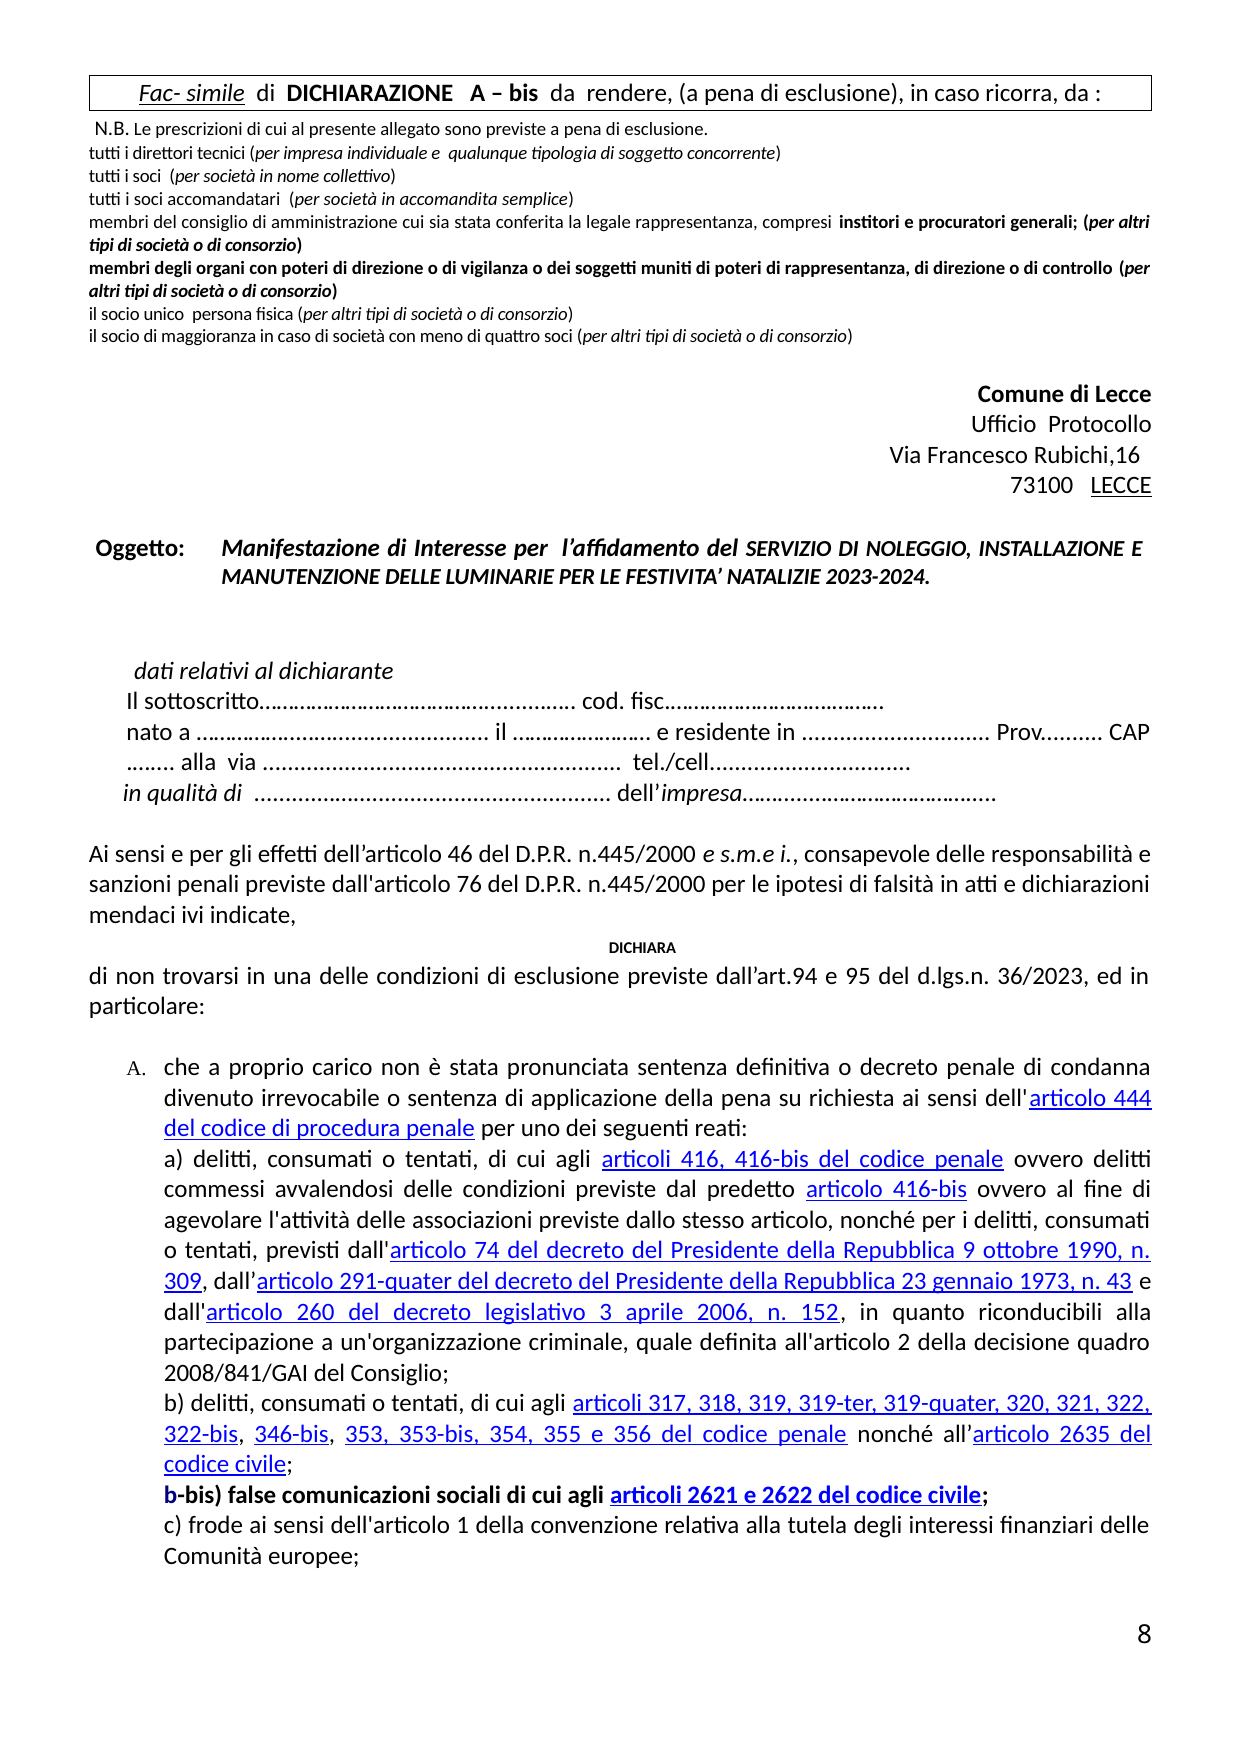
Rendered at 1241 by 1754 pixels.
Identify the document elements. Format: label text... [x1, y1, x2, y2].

list il socio di maggioranza in caso di società con meno di quattro soci (per altri tipi di società o di consorzio) [0, 324, 1152, 347]
text Via Francesco Rubichi,16 [89, 439, 1152, 469]
list membri del consiglio di amministrazione cui sia stata conferita la legale rappresentanza, compresi institori e procuratori generali; (per altri tipi di società o di consorzio) [0, 210, 1152, 256]
list tutti i soci (per società in nome collettivo) [0, 164, 1152, 187]
text a) delitti, consumati o tentati, di cui agli articoli 416, 416-bis del codice penale ovvero delitti commessi avvalendosi delle condizioni previste dal predetto articolo 416-bis ovvero al fine di agevolare l'attività delle associazioni previste dallo stesso articolo, nonché per i delitti, consumati o tentati, previsti dall'articolo 74 del decreto del Presidente della Repubblica 9 ottobre 1990, n. 309, dall’articolo 291-quater del decreto del Presidente della Repubblica 23 gennaio 1973, n. 43 e dall'articolo 260 del decreto legislativo 3 aprile 2006, n. 152, in quanto riconducibili alla partecipazione a un'organizzazione criminale, quale definita all'articolo 2 della decisione quadro 2008/841/GAI del Consiglio; [164, 1143, 1152, 1387]
text b-bis) false comunicazioni sociali di cui agli articoli 2621 e 2622 del codice civile; [164, 1479, 1152, 1509]
text dati relativi al dichiarante [89, 655, 1152, 685]
text c) frode ai sensi dell'articolo 1 della convenzione relativa alla tutela degli interessi finanziari delle Comunità europee; [164, 1509, 1152, 1570]
table_header Oggetto: [93, 532, 206, 623]
text Ufficio Protocollo [89, 408, 1152, 439]
list membri degli organi con poteri di direzione o di vigilanza o dei soggetti muniti di poteri di rappresentanza, di direzione o di controllo (per altri tipi di società o di consorzio) [0, 256, 1152, 302]
table_header Manifestazione di Interesse per l’affidamento del SERVIZIO DI NOLEGGIO, INSTALLAZIONE E MANUTENZIONE DELLE LUMINARIE PER LE FESTIVITA’ NATALIZIE 2023-2024. [207, 532, 1152, 623]
text nato a …………….....…......................... il …………………… e residente in .............................. Prov.......... CAP .….... alla via ......................................................... tel./cell................................ [126, 716, 1152, 777]
text Il sottoscritto…………………………………..........….. cod. fisc.……………………….……… [126, 685, 1152, 716]
text in qualità di .............…......................................... dell’impresa……........……………………..... [89, 777, 1152, 807]
text dichiara [133, 929, 1152, 960]
text 73100 LECCE [89, 469, 1152, 500]
text Ai sensi e per gli effetti dell’articolo 46 del D.P.R. n.445/2000 e s.m.e i., consapevole delle responsabilità e sanzioni penali previste dall'articolo 76 del D.P.R. n.445/2000 per le ipotesi di falsità in atti e dichiarazioni mendaci ivi indicate, [89, 838, 1152, 929]
list che a proprio carico non è stata pronunciata sentenza definitiva o decreto penale di condanna divenuto irrevocabile o sentenza di applicazione della pena su richiesta ai sensi dell'articolo 444 del codice di procedura penale per uno dei seguenti reati: [126, 1052, 1152, 1143]
text Comune di Lecce [89, 378, 1152, 408]
list tutti i direttori tecnici (per impresa individuale e qualunque tipologia di soggetto concorrente) [0, 141, 1152, 164]
text b) delitti, consumati o tentati, di cui agli articoli 317, 318, 319, 319-ter, 319-quater, 320, 321, 322, 322-bis, 346-bis, 353, 353-bis, 354, 355 e 356 del codice penale nonché all’articolo 2635 del codice civile; [164, 1387, 1152, 1479]
list il socio unico persona fisica (per altri tipi di società o di consorzio) [0, 302, 1152, 324]
list tutti i soci accomandatari (per società in accomandita semplice) [0, 187, 1152, 210]
text N.B. Le prescrizioni di cui al presente allegato sono previste a pena di esclusione. [89, 111, 1152, 141]
text di non trovarsi in una delle condizioni di esclusione previste dall’art.94 e 95 del d.lgs.n. 36/2023, ed in particolare: [89, 960, 1152, 1021]
text Fac- simile di DICHIARAZIONE A – bis da rendere, (a pena di esclusione), in caso ricorra, da : [90, 76, 1151, 110]
